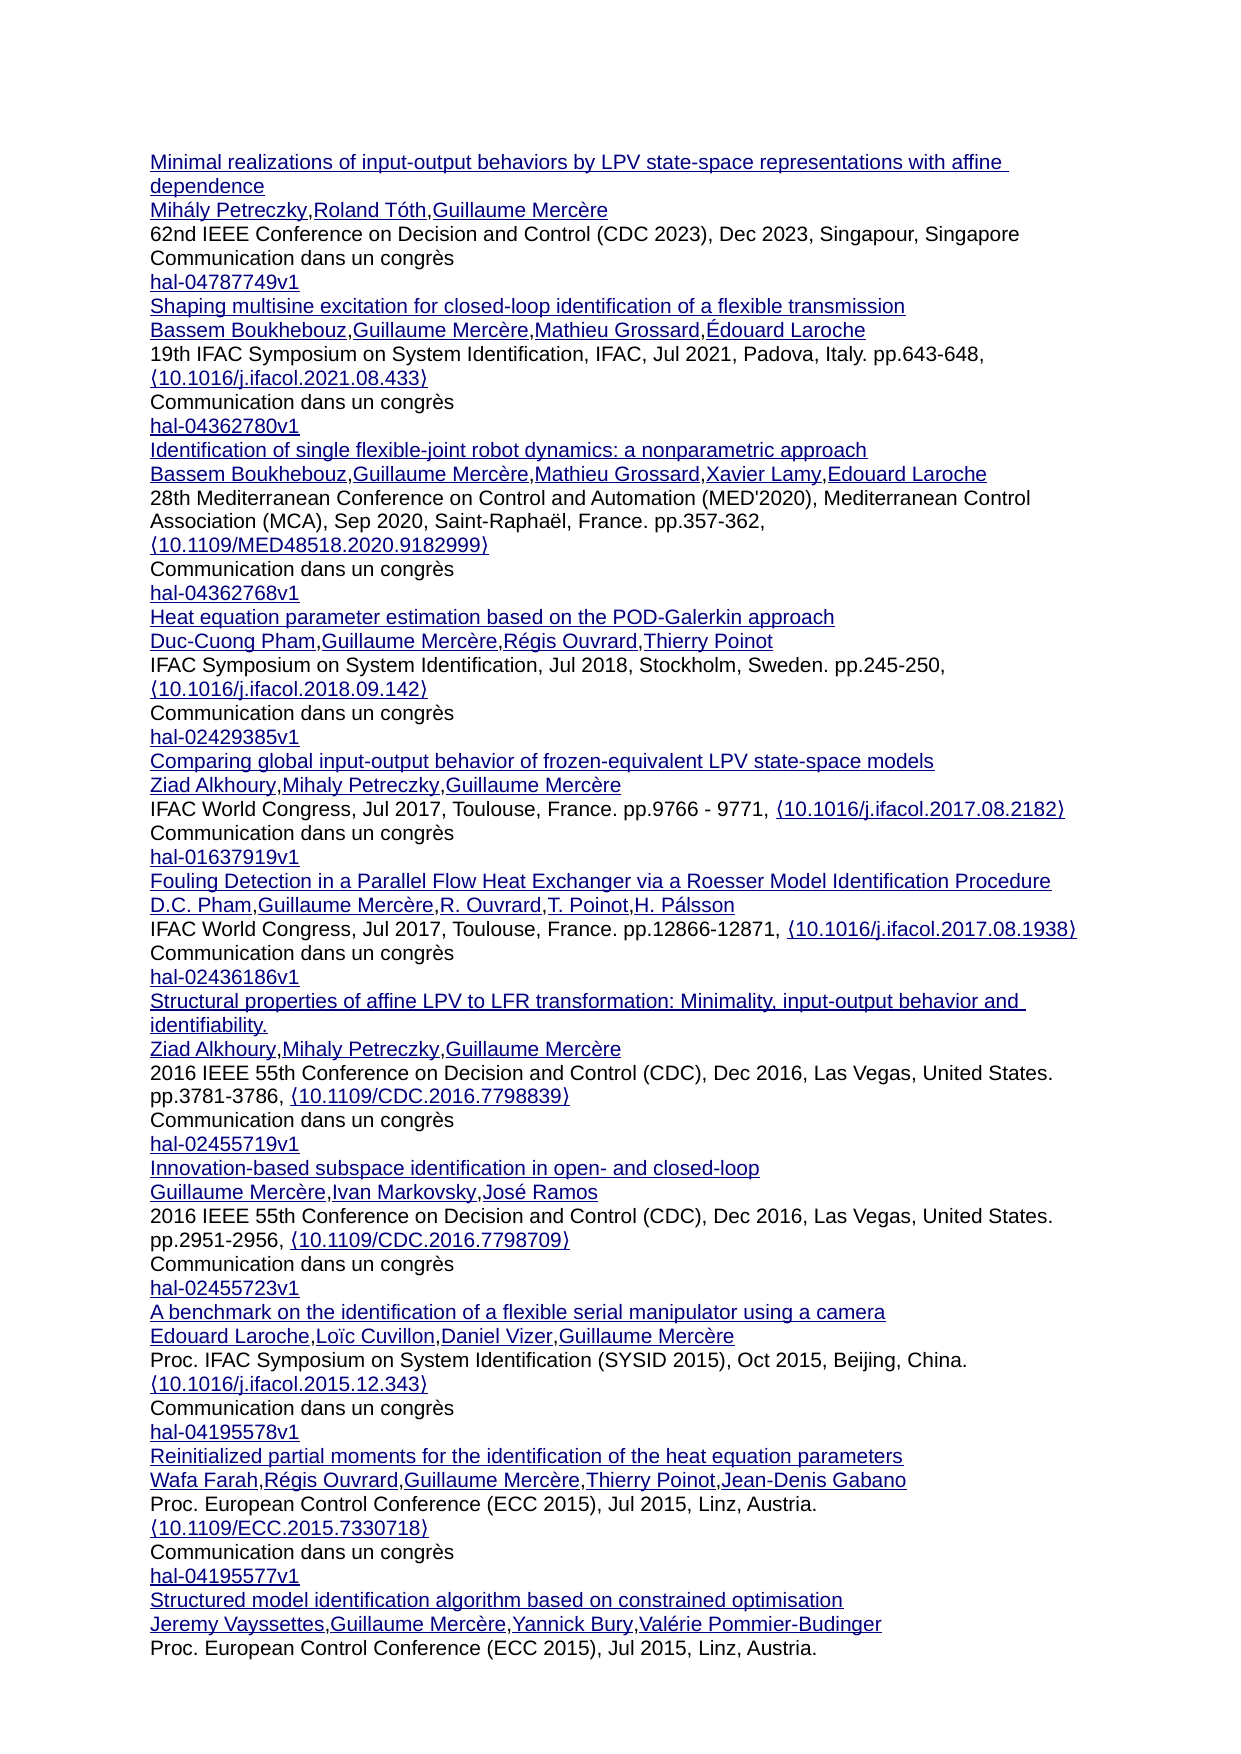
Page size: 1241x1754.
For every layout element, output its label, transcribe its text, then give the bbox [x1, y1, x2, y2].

table_cell Fouling Detection in a Parallel Flow Heat Exchanger via a Roesser Model Identification Procedure D.C. Pham,Guillaume Mercère,R. Ouvrard,T. Poinot,H. Pálsson IFAC World Congress, Jul 2017, Toulouse, France. pp.12866-12871, ⟨10.1016/j.ifacol.2017.08.1938⟩ Communication dans un congrès hal-02436186v1 [150, 869, 1090, 988]
table_cell Minimal realizations of input-output behaviors by LPV state-space representations with affine dependence Mihály Petreczky,Roland Tóth,Guillaume Mercère 62nd IEEE Conference on Decision and Control (CDC 2023), Dec 2023, Singapour, Singapore Communication dans un congrès hal-04787749v1 [150, 150, 1090, 294]
table_cell Shaping multisine excitation for closed-loop identification of a flexible transmission Bassem Boukhebouz,Guillaume Mercère,Mathieu Grossard,Édouard Laroche 19th IFAC Symposium on System Identification, IFAC, Jul 2021, Padova, Italy. pp.643-648, ⟨10.1016/j.ifacol.2021.08.433⟩ Communication dans un congrès hal-04362780v1 [150, 294, 1090, 437]
table_cell Identification of single flexible-joint robot dynamics: a nonparametric approach Bassem Boukhebouz,Guillaume Mercère,Mathieu Grossard,Xavier Lamy,Edouard Laroche 28th Mediterranean Conference on Control and Automation (MED'2020), Mediterranean Control Association (MCA), Sep 2020, Saint-Raphaël, France. pp.357-362, ⟨10.1109/MED48518.2020.9182999⟩ Communication dans un congrès hal-04362768v1 [150, 438, 1090, 605]
table_cell Comparing global input-output behavior of frozen-equivalent LPV state-space models Ziad Alkhoury,Mihaly Petreczky,Guillaume Mercère IFAC World Congress, Jul 2017, Toulouse, France. pp.9766 - 9771, ⟨10.1016/j.ifacol.2017.08.2182⟩ Communication dans un congrès hal-01637919v1 [150, 749, 1090, 869]
table_cell Structured model identification algorithm based on constrained optimisation Jeremy Vayssettes,Guillaume Mercère,Yannick Bury,Valérie Pommier-Budinger Proc. European Control Conference (ECC 2015), Jul 2015, Linz, Austria. [150, 1588, 1090, 1659]
table_cell Structural properties of affine LPV to LFR transformation: Minimality, input-output behavior and identifiability. Ziad Alkhoury,Mihaly Petreczky,Guillaume Mercère 2016 IEEE 55th Conference on Decision and Control (CDC), Dec 2016, Las Vegas, United States. pp.3781-3786, ⟨10.1109/CDC.2016.7798839⟩ Communication dans un congrès hal-02455719v1 [150, 989, 1090, 1156]
table_cell A benchmark on the identification of a flexible serial manipulator using a camera Edouard Laroche,Loïc Cuvillon,Daniel Vizer,Guillaume Mercère Proc. IFAC Symposium on System Identification (SYSID 2015), Oct 2015, Beijing, China. ⟨10.1016/j.ifacol.2015.12.343⟩ Communication dans un congrès hal-04195578v1 [150, 1300, 1090, 1444]
table_cell Heat equation parameter estimation based on the POD-Galerkin approach Duc-Cuong Pham,Guillaume Mercère,Régis Ouvrard,Thierry Poinot IFAC Symposium on System Identification, Jul 2018, Stockholm, Sweden. pp.245-250, ⟨10.1016/j.ifacol.2018.09.142⟩ Communication dans un congrès hal-02429385v1 [150, 605, 1090, 749]
table_cell Reinitialized partial moments for the identification of the heat equation parameters Wafa Farah,Régis Ouvrard,Guillaume Mercère,Thierry Poinot,Jean-Denis Gabano Proc. European Control Conference (ECC 2015), Jul 2015, Linz, Austria. ⟨10.1109/ECC.2015.7330718⟩ Communication dans un congrès hal-04195577v1 [150, 1444, 1090, 1587]
table_cell Innovation-based subspace identification in open- and closed-loop Guillaume Mercère,Ivan Markovsky,José Ramos 2016 IEEE 55th Conference on Decision and Control (CDC), Dec 2016, Las Vegas, United States. pp.2951-2956, ⟨10.1109/CDC.2016.7798709⟩ Communication dans un congrès hal-02455723v1 [150, 1156, 1090, 1300]
